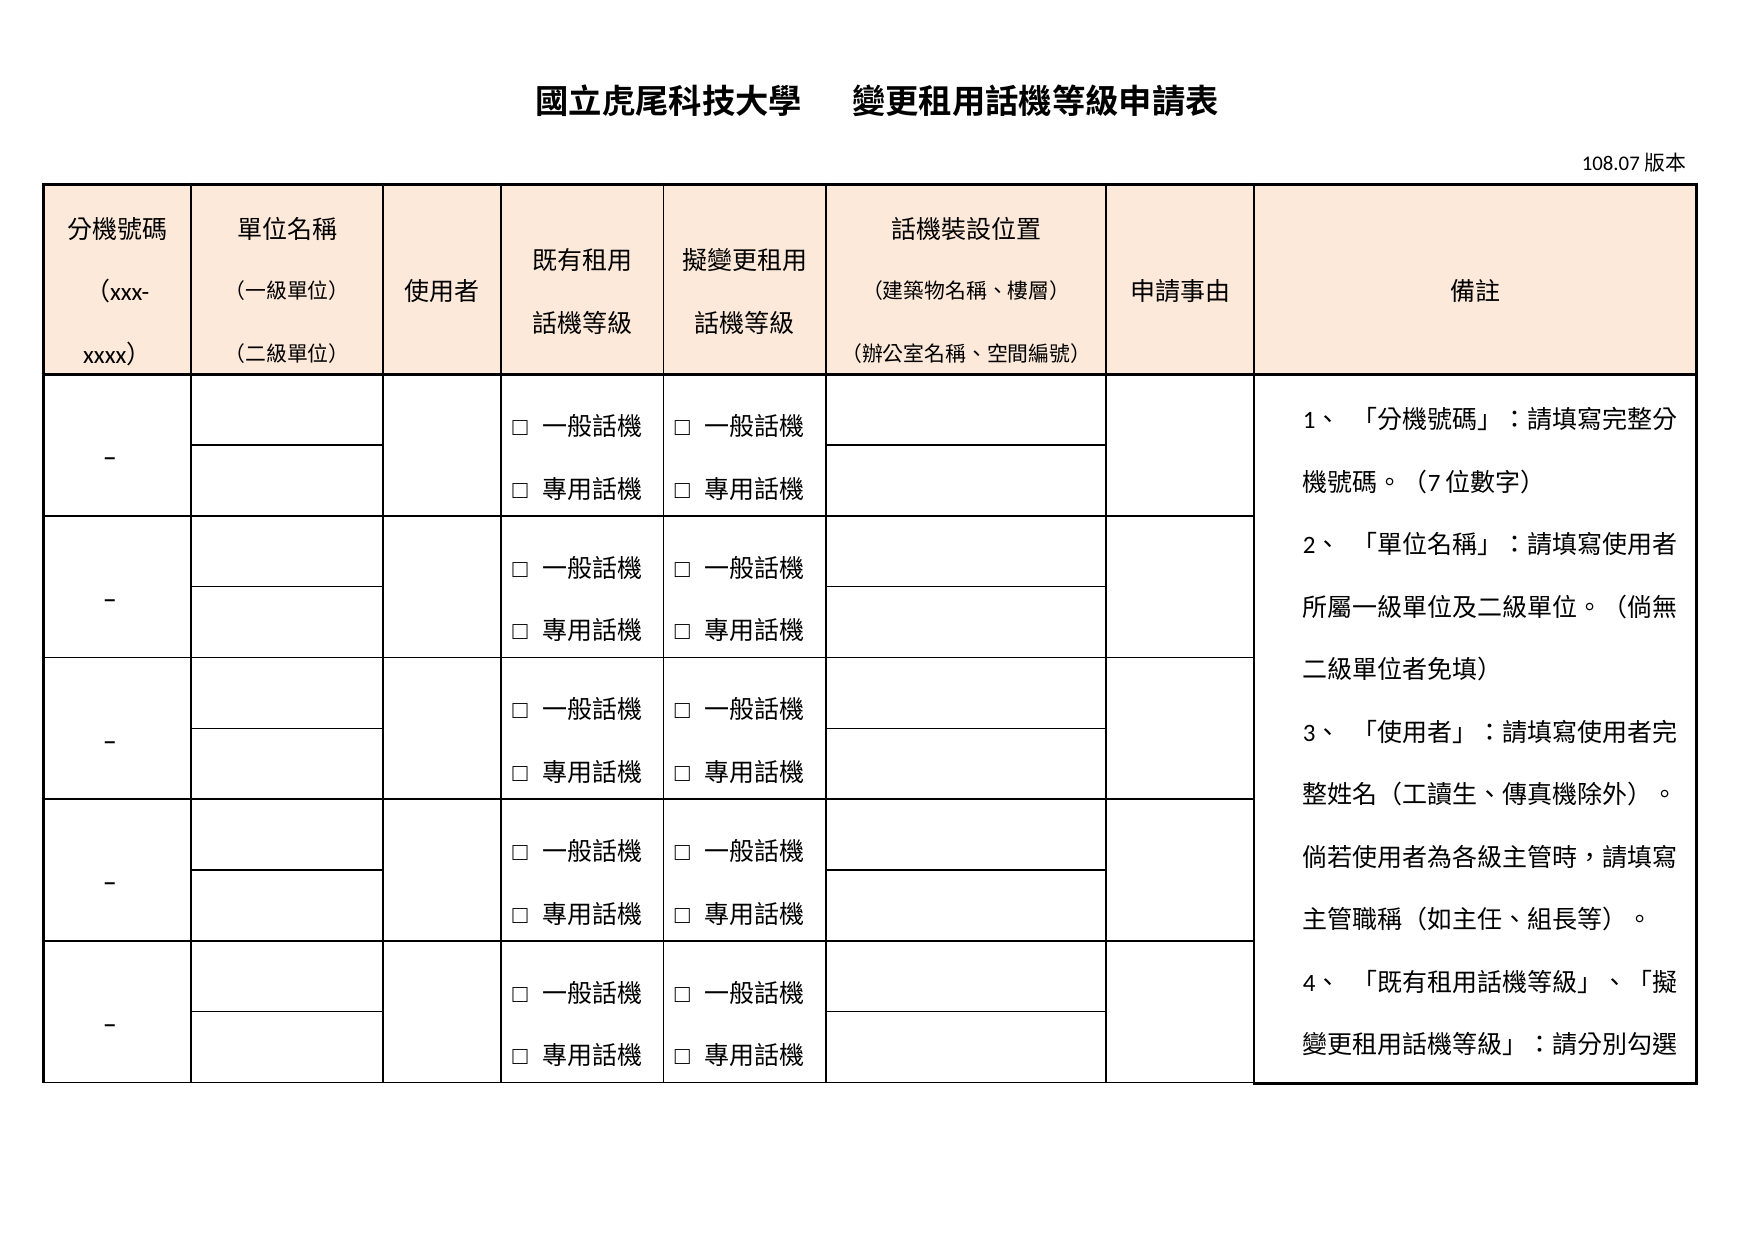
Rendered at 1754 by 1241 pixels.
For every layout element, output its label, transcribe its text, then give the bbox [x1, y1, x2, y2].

table_cell [192, 587, 382, 657]
table_cell [384, 376, 500, 515]
table_cell [827, 729, 1105, 798]
table_cell [1107, 517, 1253, 657]
table_cell 000–0000 [45, 658, 190, 798]
text 國立虎尾科技大學 變更租用話機等級申請表 [150, 58, 1604, 120]
table_cell [192, 517, 382, 586]
table_cell 000–0000 [45, 376, 190, 515]
table_cell □ 一般話機 □ 專用話機 [664, 658, 825, 798]
table_cell [192, 729, 382, 798]
table_cell 000–0000 [45, 517, 190, 657]
table_cell □ 一般話機 □ 專用話機 [664, 942, 825, 1082]
table_cell [384, 517, 500, 657]
table_cell [192, 871, 382, 940]
table_cell [1107, 658, 1253, 798]
table_cell [827, 446, 1105, 515]
table_cell □ 一般話機 □ 專用話機 [502, 658, 663, 798]
text 108.07版本 [150, 120, 1685, 183]
table_header 擬變更租用 話機等級 [664, 186, 825, 373]
table_cell [192, 376, 382, 444]
table_cell [1107, 800, 1253, 940]
table_cell [192, 800, 382, 869]
table_cell [192, 446, 382, 515]
table_header 使用者 [384, 186, 500, 373]
table_cell [827, 1012, 1105, 1082]
table_cell [827, 942, 1105, 1011]
table_cell [827, 800, 1105, 869]
table_cell □ 一般話機 □ 專用話機 [664, 800, 825, 940]
table_header 備註 [1255, 186, 1695, 373]
table_cell [827, 517, 1105, 586]
table_header 話機裝設位置 （建築物名稱、樓層） （辦公室名稱、空間編號） [827, 186, 1105, 373]
table_cell [192, 1012, 382, 1082]
table_header 既有租用 話機等級 [502, 186, 663, 373]
table_header 申請事由 [1107, 186, 1253, 373]
table_cell 000–0000 [45, 942, 190, 1082]
table_cell [384, 800, 500, 940]
table_cell [827, 587, 1105, 657]
table_cell [1107, 376, 1253, 515]
table_cell 「分機號碼」：請填寫完整分機號碼。（7位數字） 「單位名稱」：請填寫使用者所屬一級單位及二級單位。（倘無二級單位者免填） 「使用者」：請填寫使用者完整姓名（工讀生、傳真機除外）。倘若使用者為各級主管時，請填寫主管職稱（如主任、組長等）。 「既有租用話機等級」、「擬變更租用話機等級」：請分別勾選 [1255, 376, 1695, 1082]
table_cell □ 一般話機 □ 專用話機 [502, 517, 663, 657]
table_cell [192, 942, 382, 1011]
table_cell □ 一般話機 □ 專用話機 [664, 517, 825, 657]
table_cell □ 一般話機 □ 專用話機 [502, 800, 663, 940]
table_header 單位名稱 （一級單位） （二級單位） [192, 186, 382, 373]
table_cell [192, 658, 382, 727]
table_cell [1107, 942, 1253, 1082]
table_cell [827, 658, 1105, 727]
table_cell □ 一般話機 □ 專用話機 [502, 376, 663, 515]
table_cell □ 一般話機 □ 專用話機 [502, 942, 663, 1082]
table_cell □ 一般話機 □ 專用話機 [664, 376, 825, 515]
table_header 分機號碼 （xxx-xxxx） [45, 186, 190, 373]
table_cell 000–0000 [45, 800, 190, 940]
table_cell [827, 871, 1105, 940]
table_cell [384, 942, 500, 1082]
table_cell [384, 658, 500, 798]
table_cell [827, 376, 1105, 444]
